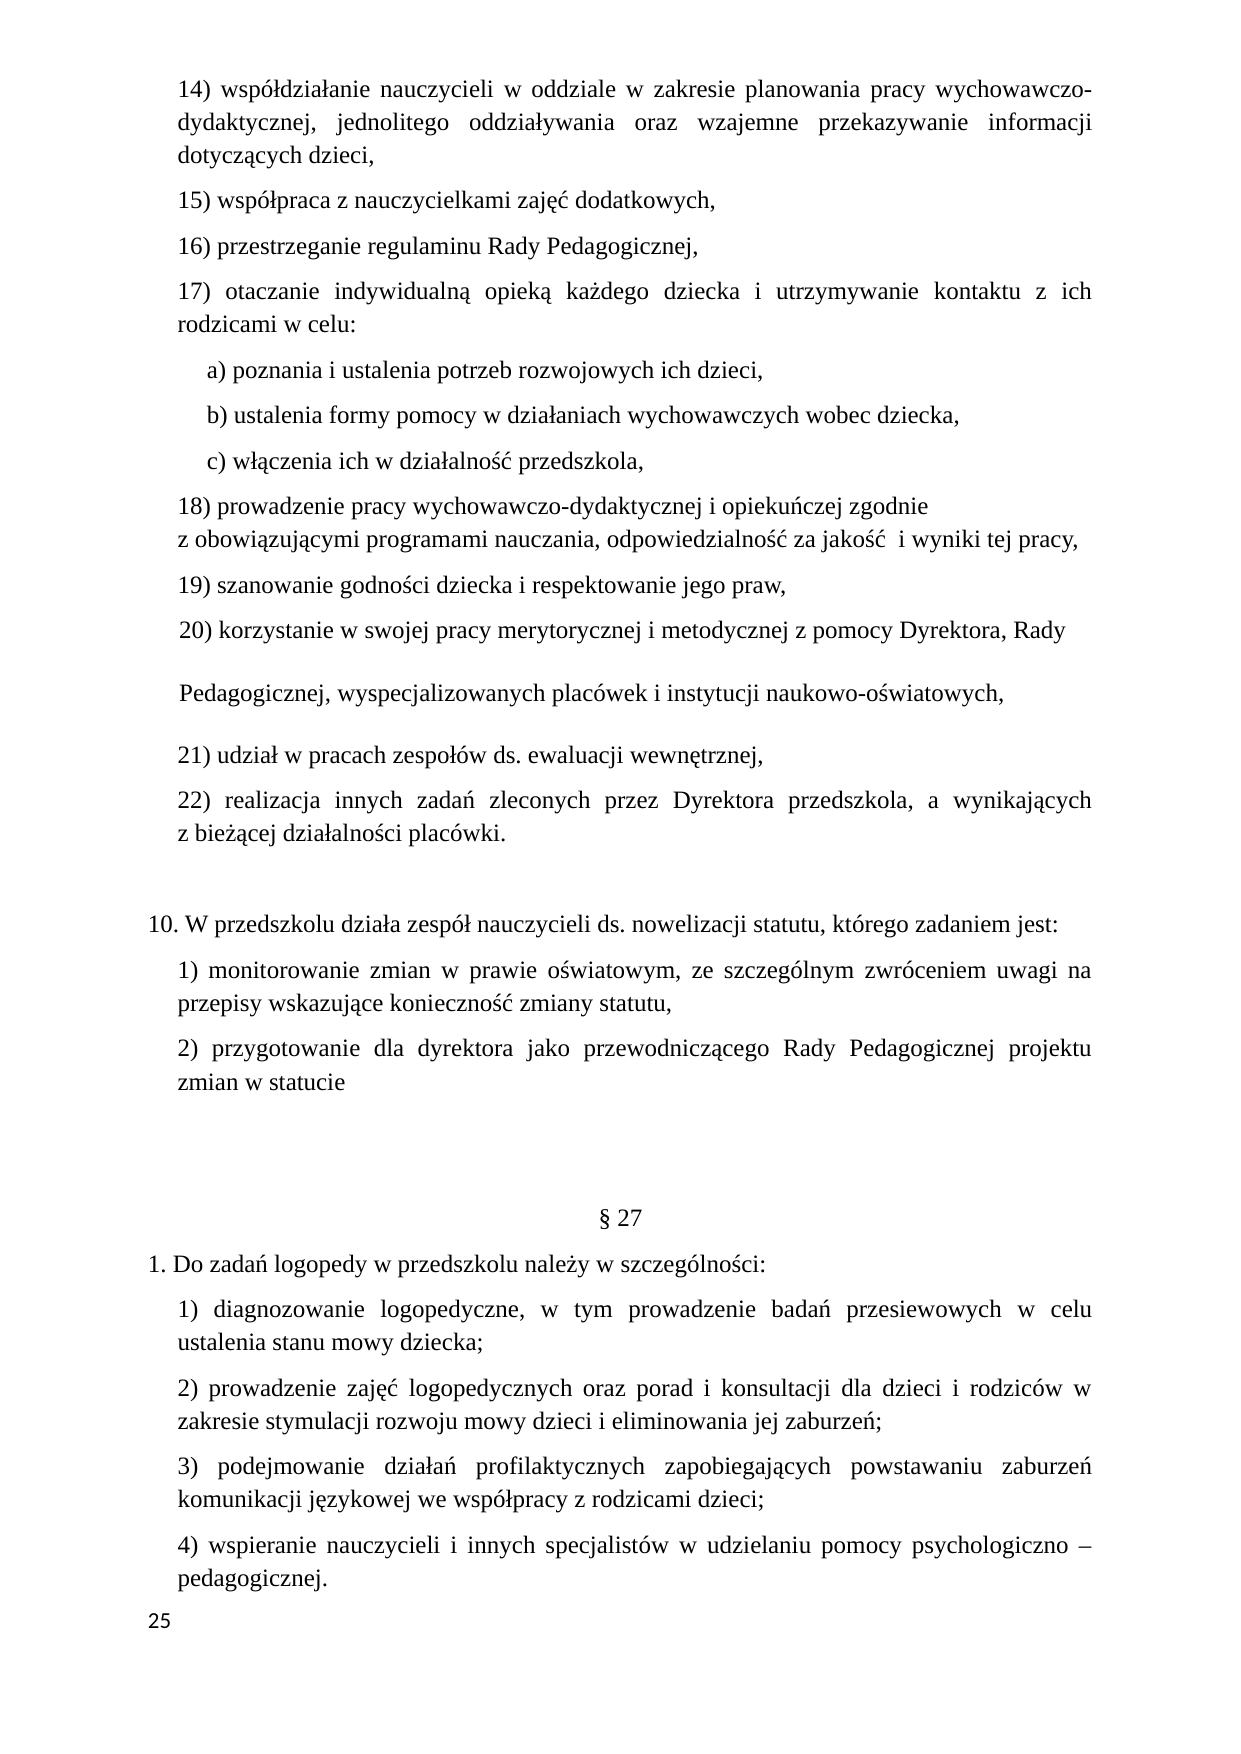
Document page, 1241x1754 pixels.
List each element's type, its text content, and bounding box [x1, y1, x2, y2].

text 16) przestrzeganie regulaminu Rady Pedagogicznej, [177, 231, 1093, 259]
text Pedagogicznej, wyspecjalizowanych placówek i instytucji naukowo-oświatowych, [148, 678, 1093, 706]
text 1. Do zadań logopedy w przedszkolu należy w szczególności: [148, 1249, 1093, 1277]
text 22) realizacja innych zadań zleconych przez Dyrektora przedszkola, a wynikających z bieżącej działalności placówki. [177, 785, 1093, 847]
text c) włączenia ich w działalność przedszkola, [207, 446, 1093, 475]
text 15) współpraca z nauczycielkami zajęć dodatkowych, [177, 185, 1093, 214]
text 1) diagnozowanie logopedyczne, w tym prowadzenie badań przesiewowych w celu ustalenia stanu mowy dziecka; [177, 1294, 1093, 1356]
text 4) wspieranie nauczycieli i innych specjalistów w udzielaniu pomocy psychologiczno – pedagogicznej. [177, 1530, 1093, 1592]
text 18) prowadzenie pracy wychowawczo-dydaktycznej i opiekuńczej zgodnie z obowiązującymi programami nauczania, odpowiedzialność za jakość i wyniki tej pracy, [177, 491, 1093, 553]
text 20) korzystanie w swojej pracy merytorycznej i metodycznej z pomocy Dyrektora, Rady [148, 616, 1093, 644]
text 14) współdziałanie nauczycieli w oddziale w zakresie planowania pracy wychowawczo-dydaktycznej, jednolitego oddziaływania oraz wzajemne przekazywanie informacji dotyczących dzieci, [177, 74, 1093, 168]
text 21) udział w pracach zespołów ds. ewaluacji wewnętrznej, [177, 740, 1093, 769]
text 19) szanowanie godności dziecka i respektowanie jego praw, [177, 570, 1093, 599]
text 3) podejmowanie działań profilaktycznych zapobiegających powstawaniu zaburzeń komunikacji językowej we współpracy z rodzicami dzieci; [177, 1451, 1093, 1513]
text § 27 [148, 1203, 1093, 1232]
text 10. W przedszkolu działa zespół nauczycieli ds. nowelizacji statutu, którego zadaniem jest: [148, 909, 1093, 938]
text b) ustalenia formy pomocy w działaniach wychowawczych wobec dziecka, [207, 400, 1093, 429]
text 2) przygotowanie dla dyrektora jako przewodniczącego Rady Pedagogicznej projektu zmian w statucie [177, 1033, 1093, 1095]
text 17) otaczanie indywidualną opieką każdego dziecka i utrzymywanie kontaktu z ich rodzicami w celu: [177, 276, 1093, 338]
text 1) monitorowanie zmian w prawie oświatowym, ze szczególnym zwróceniem uwagi na przepisy wskazujące konieczność zmiany statutu, [177, 955, 1093, 1017]
text 2) prowadzenie zajęć logopedycznych oraz porad i konsultacji dla dzieci i rodziców w zakresie stymulacji rozwoju mowy dzieci i eliminowania jej zaburzeń; [177, 1373, 1093, 1434]
text a) poznania i ustalenia potrzeb rozwojowych ich dzieci, [207, 355, 1093, 384]
